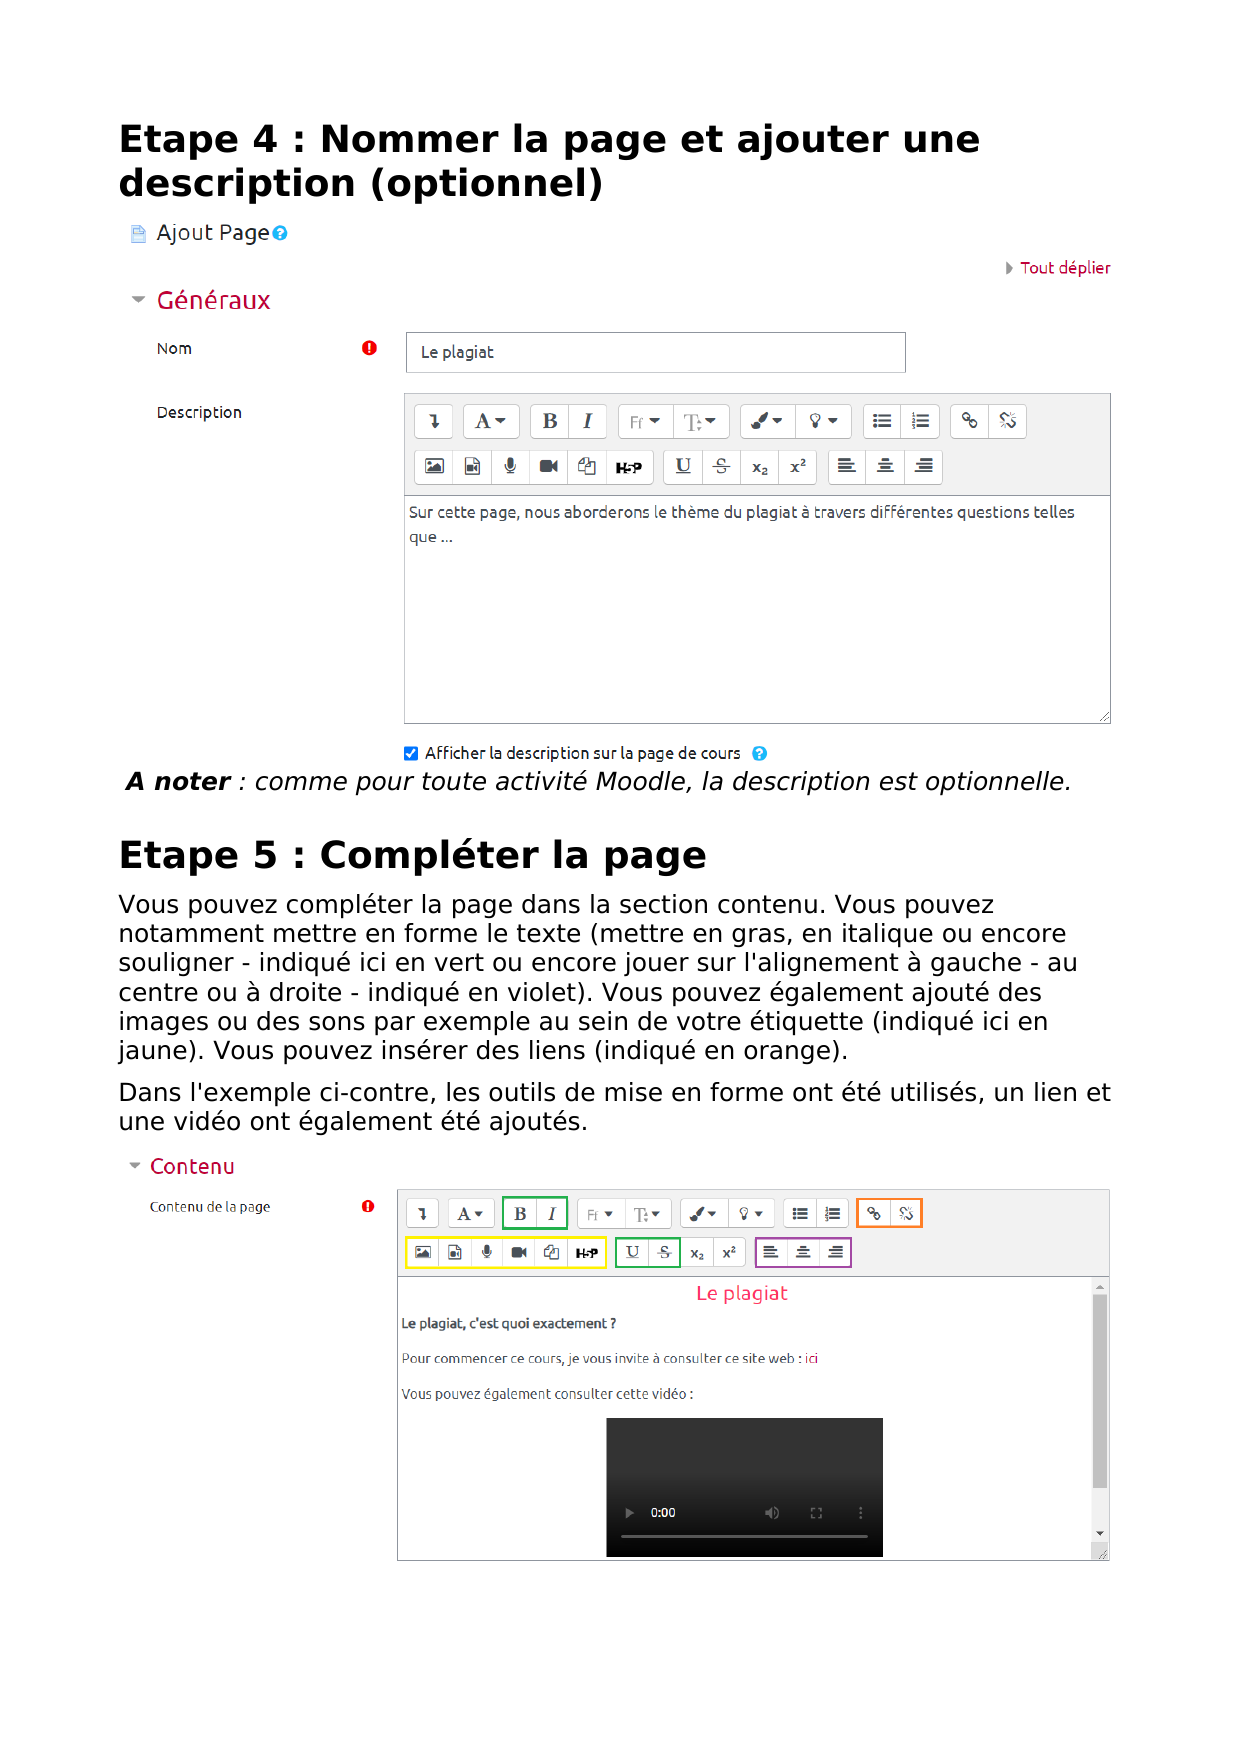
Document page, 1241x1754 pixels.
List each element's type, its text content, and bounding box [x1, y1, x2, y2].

subtitle Etape 4 : Nommer la page et ajouter une description (optionnel) [118, 118, 1122, 205]
subtitle Etape 5 : Compléter la page [118, 834, 1122, 878]
text A noter : comme pour toute activité Moodle, la description est optionnelle. [118, 768, 1122, 797]
picture [118, 217, 1123, 768]
picture [118, 1148, 1123, 1573]
text Dans l'exemple ci-contre, les outils de mise en forme ont été utilisés, un lien et une vidéo ont également été ajoutés. [118, 1078, 1122, 1136]
text Vous pouvez compléter la page dans la section contenu. Vous pouvez notamment mettre en forme le texte (mettre en gras, en italique ou encore souligner - indiqué ici en vert ou encore jouer sur l'alignement à gauche - au centre ou à droite - indiqué en violet). Vous pouvez également ajouté des images ou des sons par exemple au sein de votre étiquette (indiqué ici en jaune). Vous pouvez insérer des liens (indiqué en orange). [118, 890, 1122, 1065]
